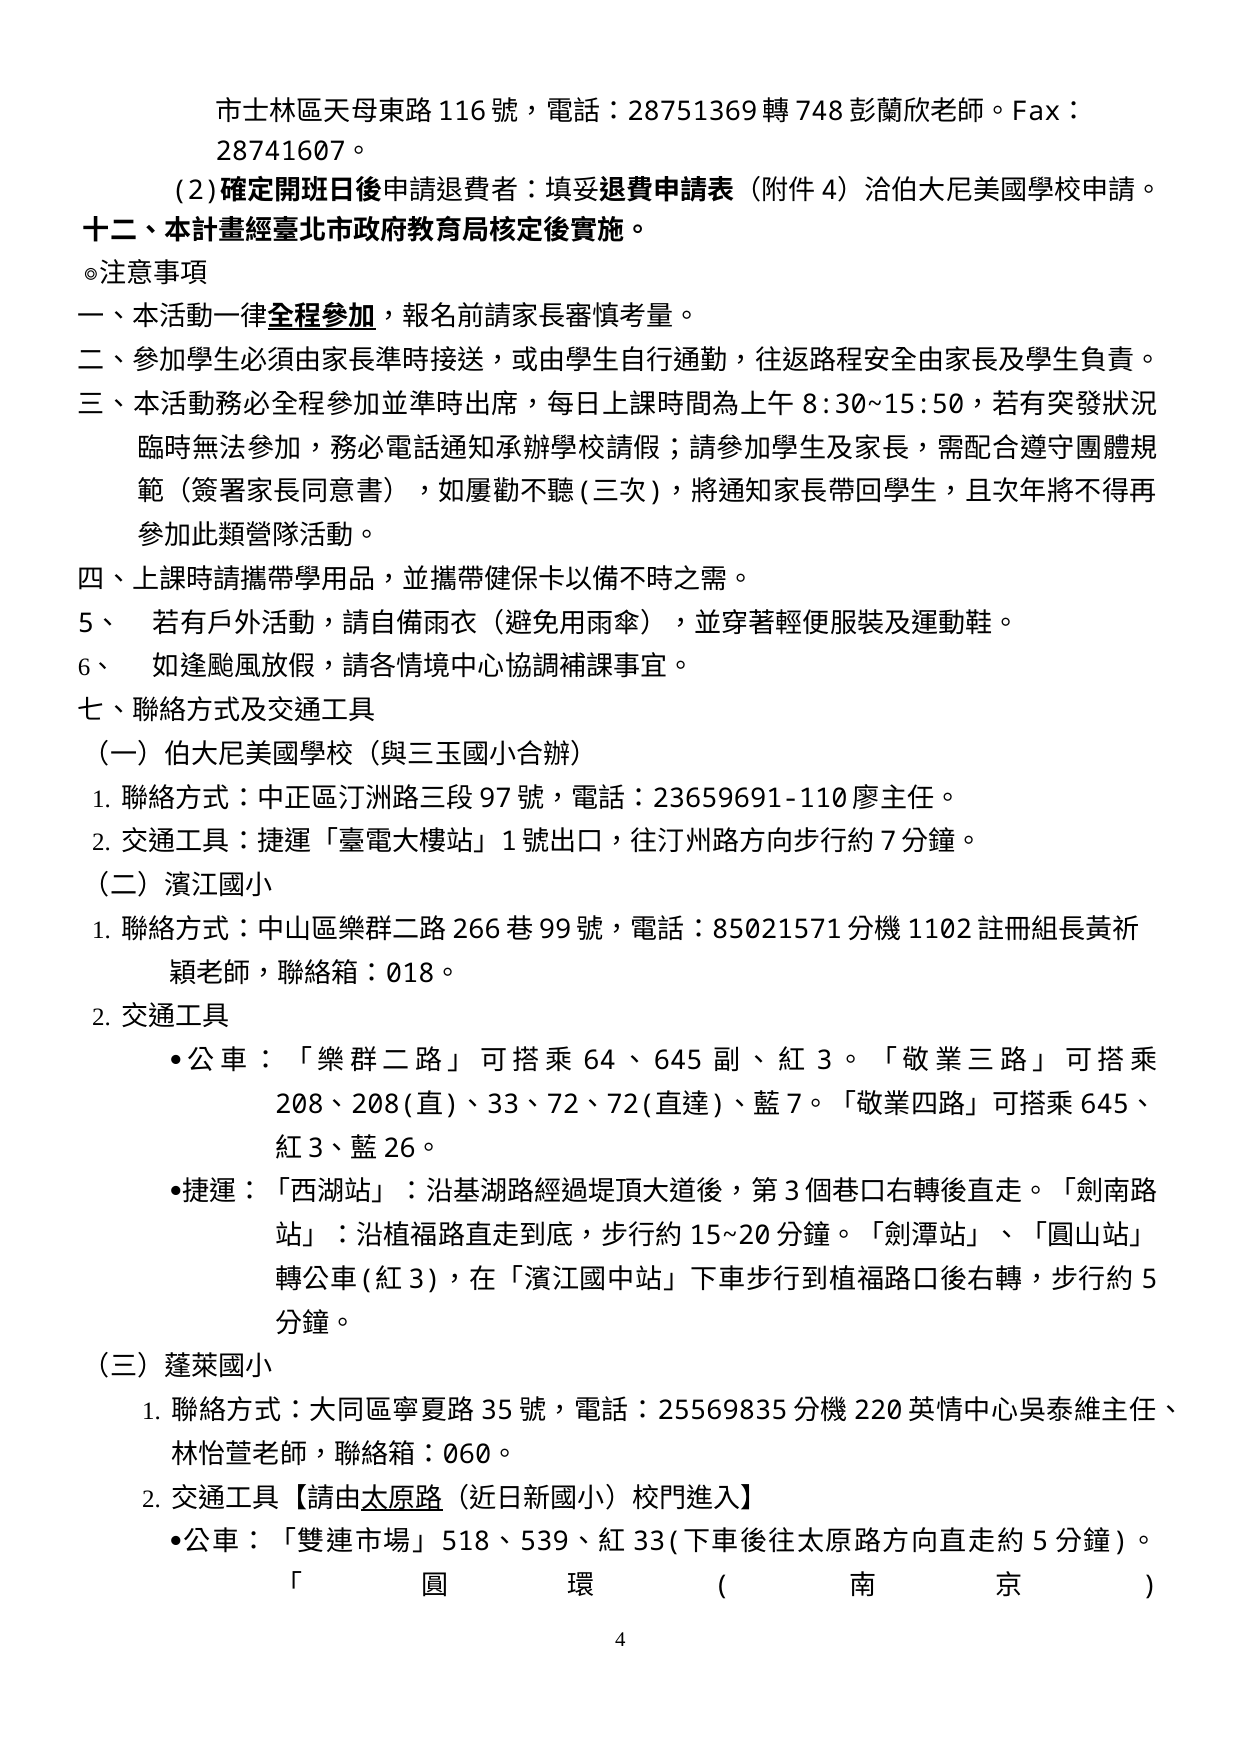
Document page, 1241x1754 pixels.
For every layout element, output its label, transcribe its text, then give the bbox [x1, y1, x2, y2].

list 聯絡方式：中山區樂群二路266巷99號，電話：85021571分機1102註冊組長黃祈 [83, 903, 1157, 947]
text 公車：「雙連市場」518、539、紅33(下車後往太原路方向直走約5分鐘)。「圓環(南京) [171, 1516, 1157, 1603]
text 十二、本計畫經臺北市政府教育局核定後實施。 [83, 207, 1157, 247]
text （一）伯大尼美國學校（與三玉國小合辦） [83, 728, 1157, 772]
text （二）濱江國小 [83, 859, 1157, 903]
text （三）蓬萊國小 [83, 1341, 1157, 1384]
text (2)確定開班日後申請退費者：填妥退費申請表（附件4）洽伯大尼美國學校申請。 [171, 168, 1157, 207]
text ◎注意事項 [83, 247, 1157, 291]
list 如逢颱風放假，請各情境中心協調補課事宜。 [78, 641, 1157, 684]
list 交通工具 [83, 991, 1157, 1034]
text 公車：「樂群二路」可搭乘64、645副、紅3。「敬業三路」可搭乘208、208(直)、33、72、72(直達)、藍7。「敬業四路」可搭乘645、紅3、藍26。 [171, 1034, 1157, 1166]
text 四、上課時請攜帶學用品，並攜帶健保卡以備不時之需。 [78, 553, 1157, 597]
list 聯絡方式：大同區寧夏路35號，電話：25569835分機220英情中心吳泰維主任、林怡萱老師，聯絡箱：060。 [142, 1384, 1157, 1472]
list 交通工具【請由太原路（近日新國小）校門進入】 [142, 1472, 1157, 1516]
list 聯絡方式：中正區汀洲路三段97號，電話：23659691-110廖主任。 [83, 772, 1157, 816]
text 穎老師，聯絡箱：018。 [142, 947, 1157, 991]
text 七、聯絡方式及交通工具 [78, 684, 1157, 728]
text 市士林區天母東路116號，電話：28751369轉748彭蘭欣老師。Fax：28741607。 [171, 89, 1157, 168]
list 交通工具：捷運「臺電大樓站」1號出口，往汀州路方向步行約7分鐘。 [83, 816, 1157, 859]
text 二、參加學生必須由家長準時接送，或由學生自行通勤，往返路程安全由家長及學生負責。 [78, 334, 1157, 378]
text 三、本活動務必全程參加並準時出席，每日上課時間為上午8:30~15:50，若有突發狀況臨時無法參加，務必電話通知承辦學校請假；請參加學生及家長，需配合遵守團體規範（簽署家長同意書），如屢勸不聽(三次)，將通知家長帶回學生，且次年將不得再參加此類營隊活動。 [78, 378, 1157, 553]
text 一、本活動一律全程參加，報名前請家長審慎考量。 [78, 291, 1157, 334]
text 捷運：「西湖站」：沿基湖路經過堤頂大道後，第3個巷口右轉後直走。「劍南路站」：沿植福路直走到底，步行約15~20分鐘。「劍潭站」、「圓山站」轉公車(紅3)，在「濱江國中站」下車步行到植福路口後右轉，步行約5分鐘。 [171, 1166, 1157, 1341]
list 若有戶外活動，請自備雨衣（避免用雨傘），並穿著輕便服裝及運動鞋。 [78, 597, 1157, 641]
